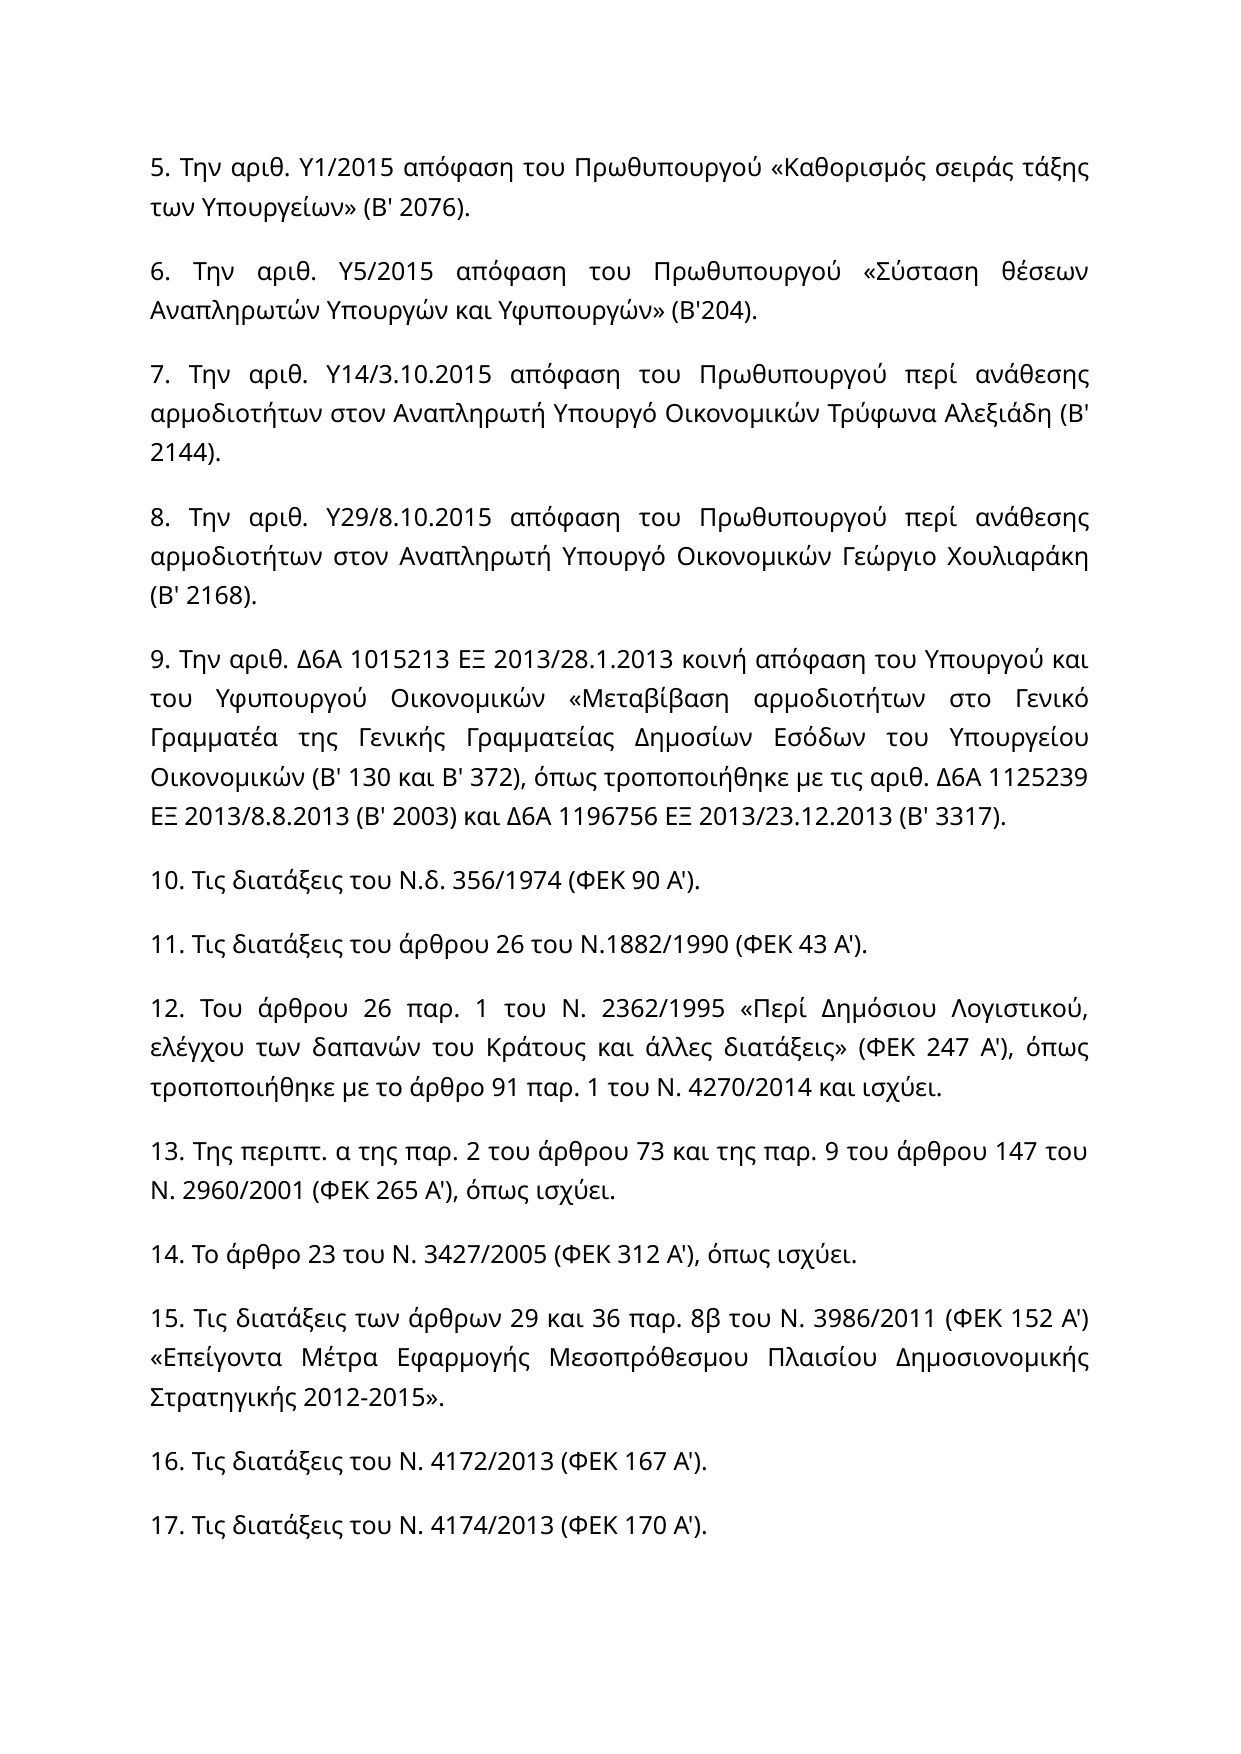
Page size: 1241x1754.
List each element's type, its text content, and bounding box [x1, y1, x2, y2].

text 10. Τις διατάξεις του Ν.δ. 356/1974 (ΦΕΚ 90 Α'). [150, 862, 1090, 897]
text 13. Της περιπτ. α της παρ. 2 του άρθρου 73 και της παρ. 9 του άρθρου 147 του Ν. 2960/2001 (ΦΕΚ 265 Α'), όπως ισχύει. [150, 1133, 1090, 1207]
text 15. Τις διατάξεις των άρθρων 29 και 36 παρ. 8β του Ν. 3986/2011 (ΦΕΚ 152 Α') «Επείγοντα Μέτρα Εφαρμογής Μεσοπρόθεσμου Πλαισίου Δημοσιονομικής Στρατηγικής 2012-2015». [150, 1301, 1090, 1413]
text 6. Την αριθ. Υ5/2015 απόφαση του Πρωθυπουργού «Σύσταση θέσεων Αναπληρωτών Υπουργών και Υφυπουργών» (Β'204). [150, 253, 1090, 327]
text 5. Την αριθ. Υ1/2015 απόφαση του Πρωθυπουργού «Καθορισμός σειράς τάξης των Υπουργείων» (Β' 2076). [150, 150, 1090, 223]
text 12. Του άρθρου 26 παρ. 1 του Ν. 2362/1995 «Περί Δημόσιου Λογιστικού, ελέγχου των δαπανών του Κράτους και άλλες διατάξεις» (ΦΕΚ 247 Α'), όπως τροποποιήθηκε με το άρθρο 91 παρ. 1 του Ν. 4270/2014 και ισχύει. [150, 991, 1090, 1103]
text 17. Τις διατάξεις του Ν. 4174/2013 (ΦΕΚ 170 Α'). [150, 1507, 1090, 1542]
text 8. Την αριθ. Υ29/8.10.2015 απόφαση του Πρωθυπουργού περί ανάθεσης αρμοδιοτήτων στον Αναπληρωτή Υπουργό Οικονομικών Γεώργιο Χουλιαράκη (Β' 2168). [150, 499, 1090, 612]
text 9. Την αριθ. Δ6Α 1015213 ΕΞ 2013/28.1.2013 κοινή απόφαση του Υπουργού και του Υφυπουργού Οικονομικών «Μεταβίβαση αρμοδιοτήτων στο Γενικό Γραμματέα της Γενικής Γραμματείας Δημοσίων Εσόδων του Υπουργείου Οικονομικών (Β' 130 και Β' 372), όπως τροποποιήθηκε με τις αριθ. Δ6Α 1125239 ΕΞ 2013/8.8.2013 (Β' 2003) και Δ6Α 1196756 ΕΞ 2013/23.12.2013 (Β' 3317). [150, 642, 1090, 832]
text 11. Τις διατάξεις του άρθρου 26 του Ν.1882/1990 (ΦΕΚ 43 Α'). [150, 927, 1090, 961]
text 16. Τις διατάξεις του Ν. 4172/2013 (ΦΕΚ 167 Α'). [150, 1443, 1090, 1477]
text 7. Την αριθ. Υ14/3.10.2015 απόφαση του Πρωθυπουργού περί ανάθεσης αρμοδιοτήτων στον Αναπληρωτή Υπουργό Οικονομικών Τρύφωνα Αλεξιάδη (Β' 2144). [150, 357, 1090, 469]
text 14. Το άρθρο 23 του Ν. 3427/2005 (ΦΕΚ 312 Α'), όπως ισχύει. [150, 1237, 1090, 1271]
